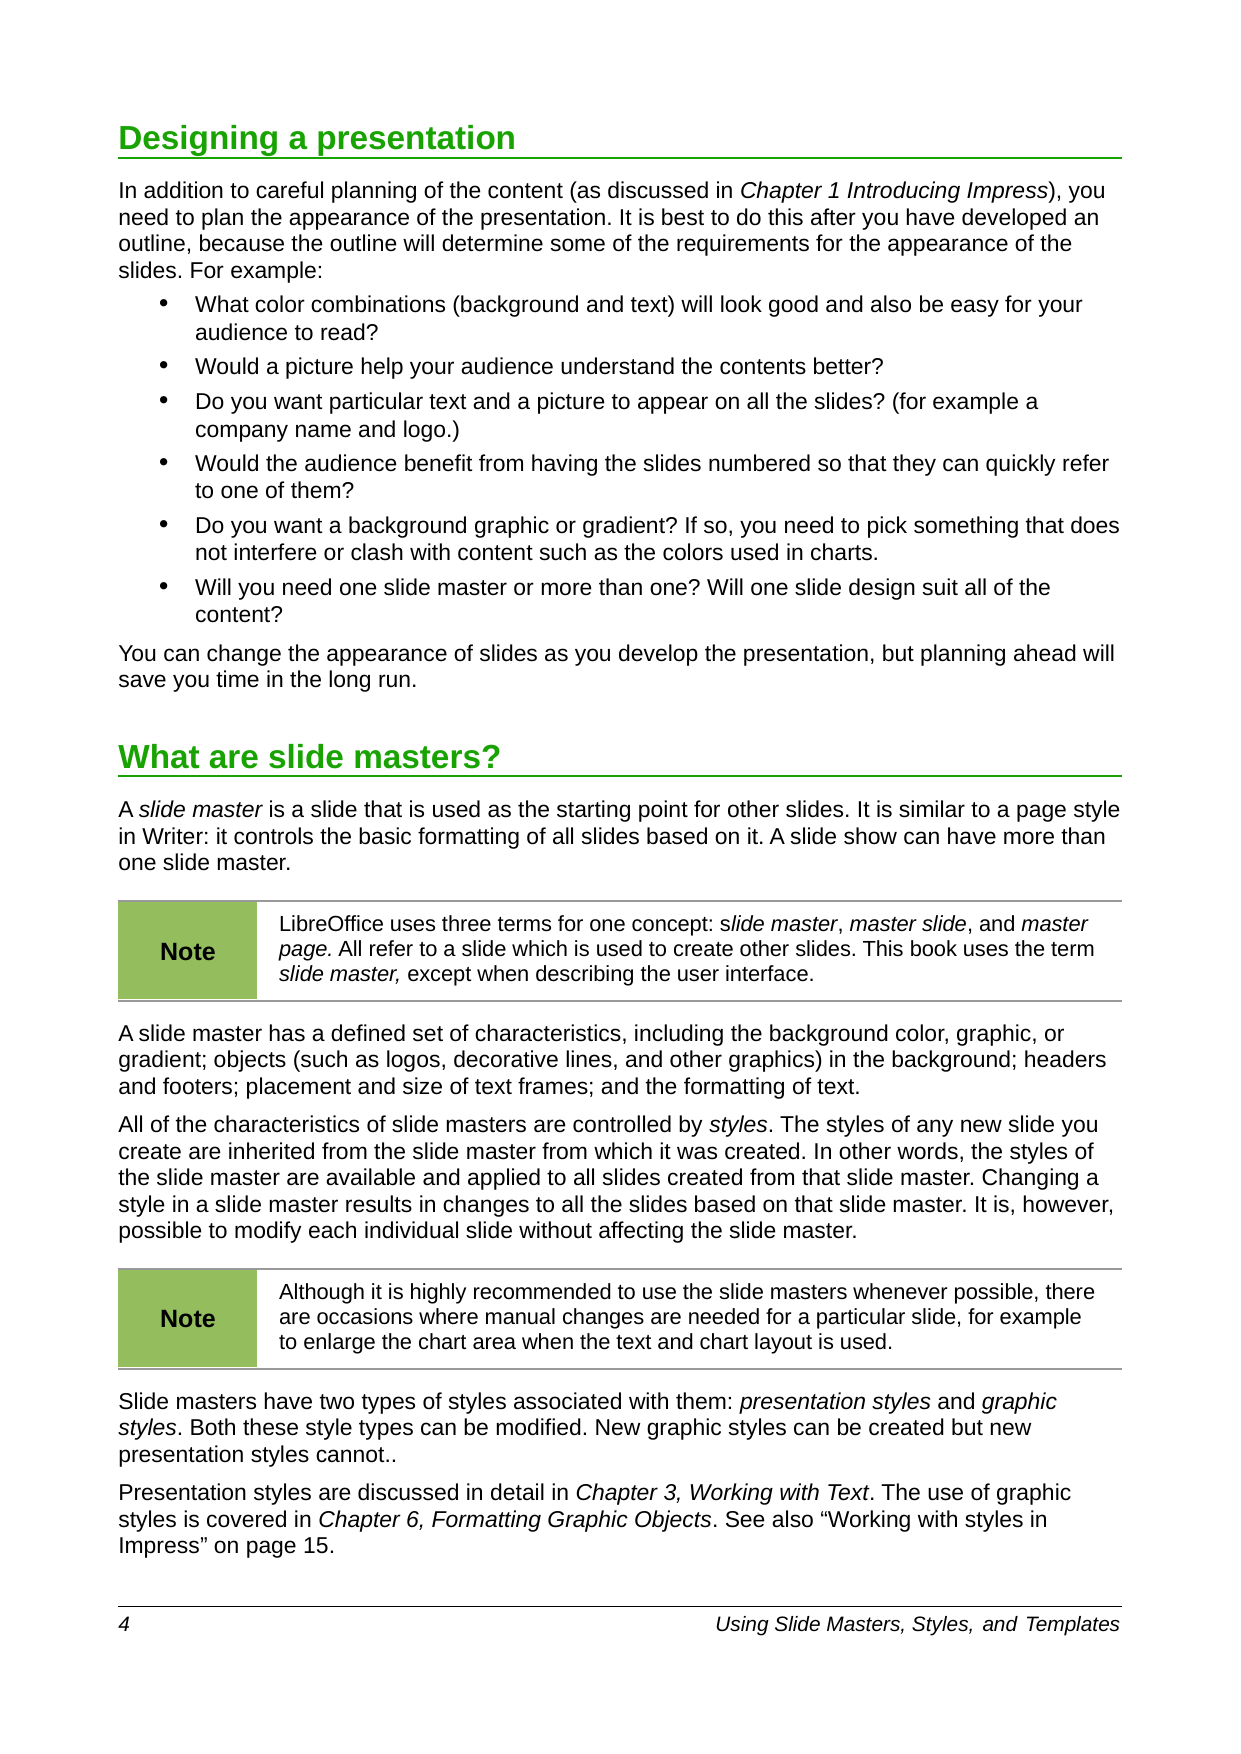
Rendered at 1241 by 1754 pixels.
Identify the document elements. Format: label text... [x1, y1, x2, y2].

list Will you need one slide master or more than one? Will one slide design suit all of the content? [156, 572, 1122, 627]
list Do you want a background graphic or gradient? If so, you need to pick something that does not interfere or clash with content such as the colors used in charts. [156, 510, 1122, 566]
text You can change the appearance of slides as you develop the presentation, but planning ahead will save you time in the long run. [118, 640, 1122, 692]
table_header Note [118, 1270, 257, 1367]
table_header Although it is highly recommended to use the slide masters whenever possible, there are occasions where manual changes are needed for a particular slide, for example to enlarge the chart area when the text and chart layout is used. [258, 1270, 1122, 1367]
subtitle Designing a presentation [118, 118, 1122, 157]
list Would a picture help your audience understand the contents better? [156, 351, 1122, 380]
list What color combinations (background and text) will look good and also be easy for your audience to read? [156, 289, 1122, 345]
text Slide masters have two types of styles associated with them: presentation styles and graphic styles. Both these style types can be modified. New graphic styles can be created but new presentation styles cannot.. [118, 1388, 1122, 1467]
list In addition to careful planning of the content (as discussed in Chapter 1 Introducing Impress), you need to plan the appearance of the presentation. It is best to do this after you have developed an outline, because the outline will determine some of the requirements for the appearance of the slides. For example: [118, 177, 1122, 283]
table_header LibreOffice uses three terms for one concept: slide master, master slide, and master page. All refer to a slide which is used to create other slides. This book uses the term slide master, except when describing the user interface. [258, 902, 1122, 999]
subtitle What are slide masters? [118, 737, 1122, 775]
text A slide master is a slide that is used as the starting point for other slides. It is similar to a page style in Writer: it controls the basic formatting of all slides based on it. A slide show can have more than one slide master. [118, 796, 1122, 875]
list Do you want particular text and a picture to appear on all the slides? (for example a company name and logo.) [156, 387, 1122, 442]
text All of the characteristics of slide masters are controlled by styles. The styles of any new slide you create are inherited from the slide master from which it was created. In other words, the styles of the slide master are available and applied to all slides created from that slide master. Changing a style in a slide master results in changes to all the slides based on that slide master. It is, however, possible to modify each individual slide without affecting the slide master. [118, 1111, 1122, 1243]
table_header Note [118, 902, 257, 999]
list Would the audience benefit from having the slides numbered so that they can quickly refer to one of them? [156, 448, 1122, 504]
text Presentation styles are discussed in detail in Chapter 3, Working with Text. The use of graphic styles is covered in Chapter 6, Formatting Graphic Objects. See also “Working with styles in Impress” on page 15. [118, 1479, 1122, 1558]
text A slide master has a defined set of characteristics, including the background color, graphic, or gradient; objects (such as logos, decorative lines, and other graphics) in the background; headers and footers; placement and size of text frames; and the formatting of text. [118, 1020, 1122, 1099]
